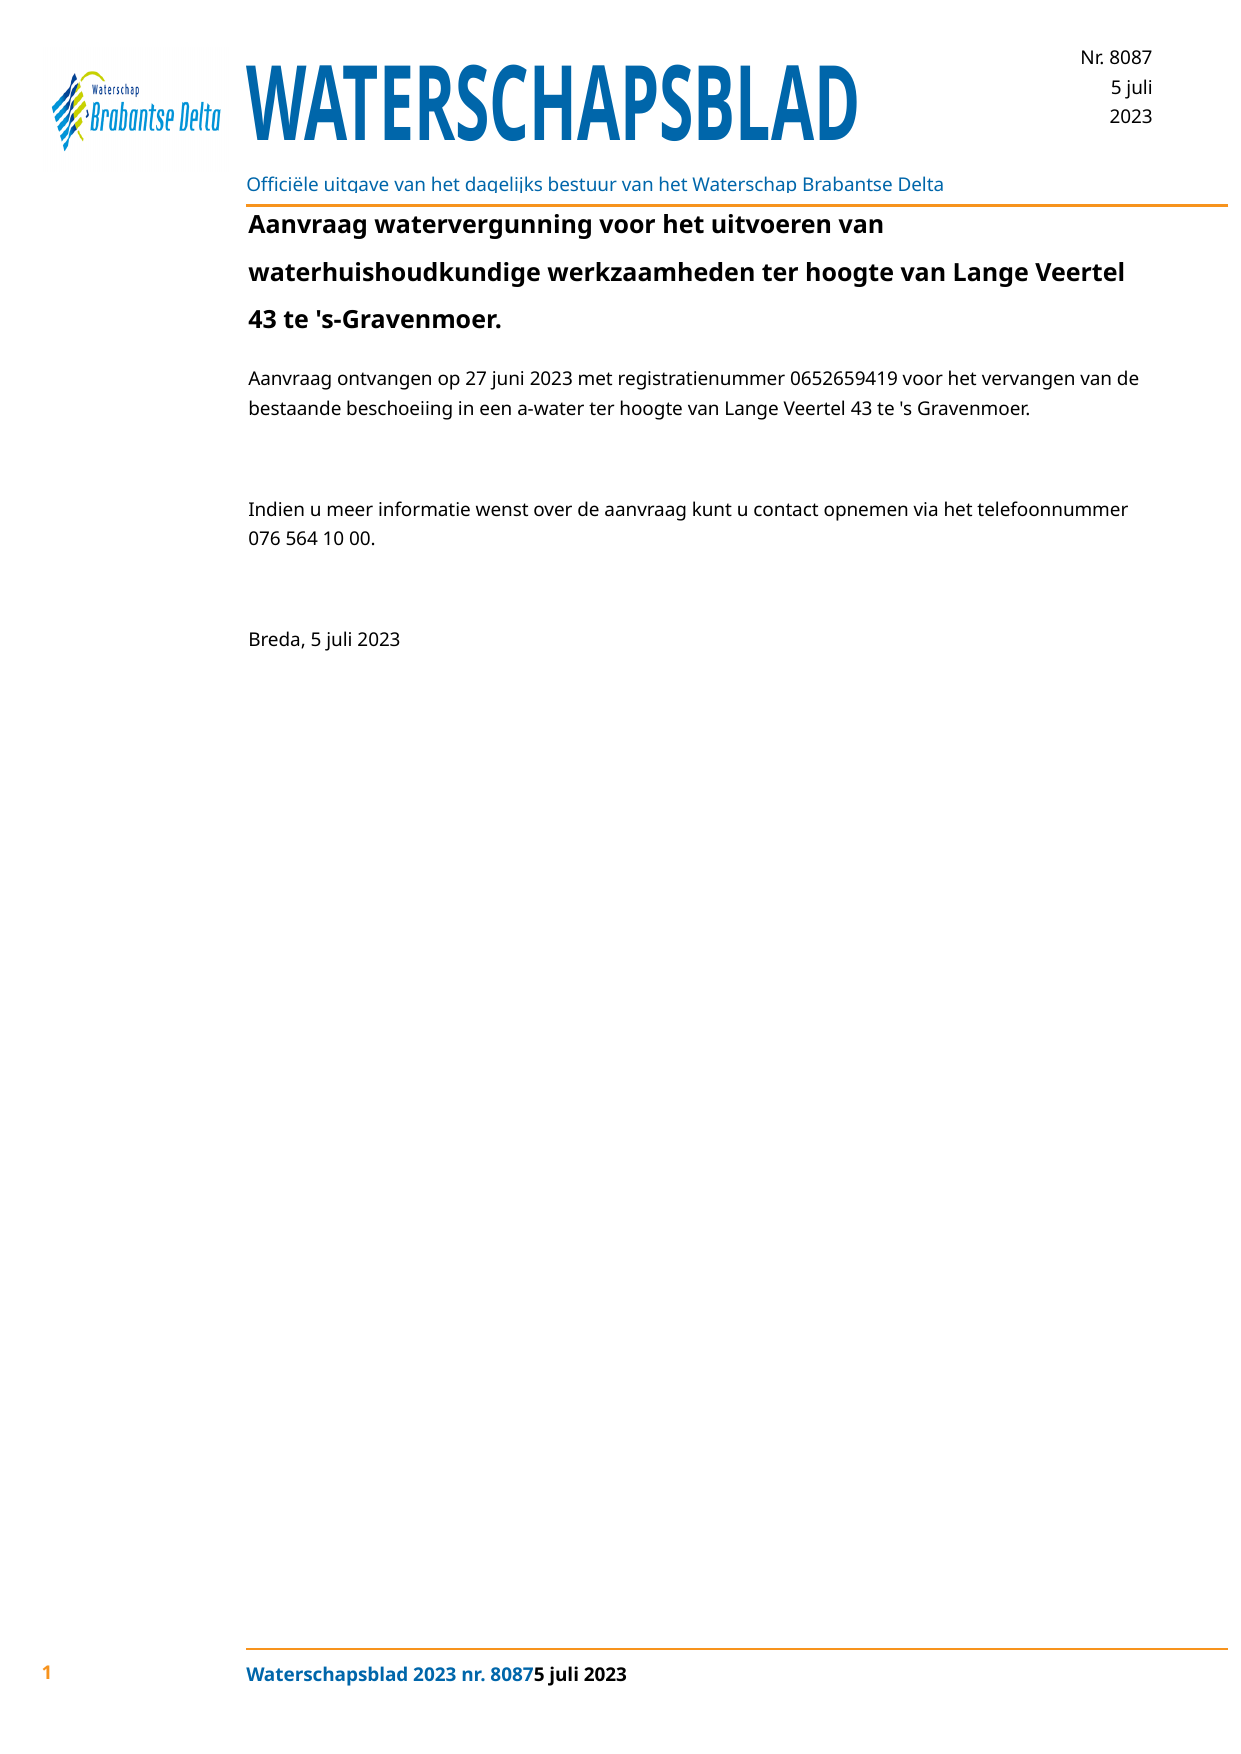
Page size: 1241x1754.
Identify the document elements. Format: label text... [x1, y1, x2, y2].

text Aanvraag watervergunning voor het uitvoeren van waterhuishoudkundige werkzaamheden ter hoogte van Lange Veertel 43 te 's-Gravenmoer. [248, 207, 1152, 336]
text Aanvraag ontvangen op 27 juni 2023 met registratienummer 0652659419 voor het vervangen van de bestaande beschoeiing in een a-water ter hoogte van Lange Veertel 43 te 's Gravenmoer. [248, 366, 1152, 421]
text Breda, 5 juli 2023 [248, 626, 1152, 652]
picture [41, 47, 231, 172]
text Indien u meer informatie wenst over de aanvraag kunt u contact opnemen via het telefoonnummer 076 564 10 00. [248, 496, 1152, 551]
